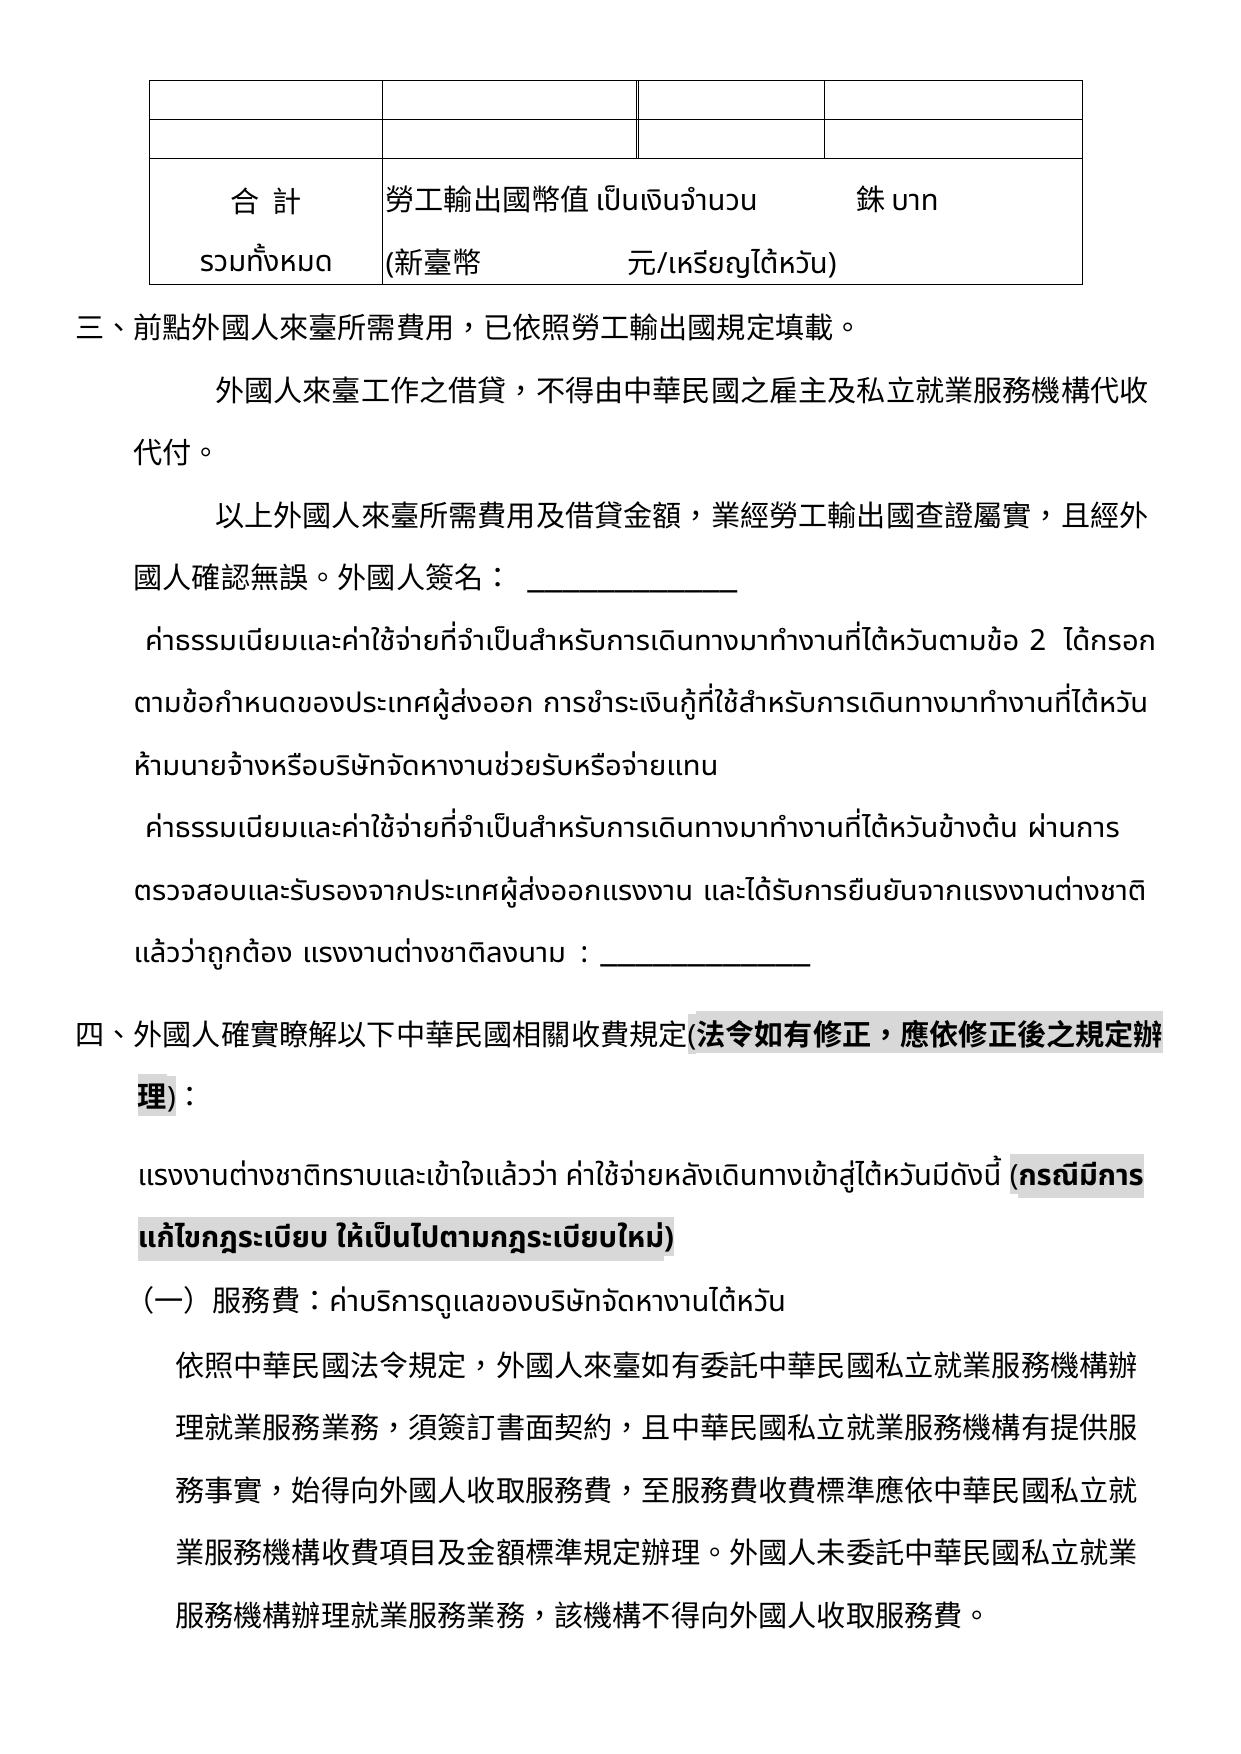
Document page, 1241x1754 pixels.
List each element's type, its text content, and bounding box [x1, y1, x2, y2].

table_cell [825, 120, 1082, 157]
text 以上外國人來臺所需費用及借貸金額，業經勞工輸出國查證屬實，且經外國人確認無誤。外國人簽名： ____________ [75, 472, 1165, 597]
text 四、外國人確實瞭解以下中華民國相關收費規定(法令如有修正，應依修正後之規定辦理)： [75, 991, 1165, 1116]
text ค่าธรรมเนียมและค่าใช้จ่ายที่จำเป็นสำหรับการเดินทางมาทำงานที่ไต้หวันข้างต้น ผ่านการตรวจสอบและรับรองจากประเทศผู้ส่งออกแรงงาน และได้รับการยืนยันจากแรงงานต่างชาติแล้วว่าถูกต้อง แรงงานต่างชาติลงนาม : ____________ [75, 784, 1165, 972]
text 外國人來臺工作之借貸，不得由中華民國之雇主及私立就業服務機構代收代付。 [75, 347, 1165, 472]
text 三、前點外國人來臺所需費用，已依照勞工輸出國規定填載。 [75, 284, 1165, 347]
table_cell [825, 81, 1082, 119]
table_cell [639, 81, 824, 119]
text ค่าธรรมเนียมและค่าใช้จ่ายที่จำเป็นสำหรับการเดินทางมาทำงานที่ไต้หวันตามข้อ 2 ได้กรอกตามข้อกำหนดของประเทศผู้ส่งออก การชำระเงินกู้ที่ใช้สำหรับการเดินทางมาทำงานที่ไต้หวัน ห้ามนายจ้างหรือบริษัทจัดหางานช่วยรับหรือจ่ายแทน [75, 597, 1165, 784]
table_cell 合 計 รวมทั้งหมด [150, 159, 382, 283]
text （一）服務費：ค่าบริการดูแลของบริษัทจัดหางานไต้หวัน [125, 1259, 1165, 1322]
table_cell [150, 120, 382, 157]
text แรงงานต่างชาติทราบและเข้าใจแล้วว่า ค่าใช้จ่ายหลังเดินทางเข้าสู่ไต้หวันมีดังนี้ (กรณีมีการแก้ไขกฎระเบียบ ให้เป็นไปตามกฎระเบียบใหม่) [137, 1134, 1165, 1259]
table_cell [639, 120, 824, 157]
table_cell [383, 81, 636, 119]
text 依照中華民國法令規定，外國人來臺如有委託中華民國私立就業服務機構辦理就業服務業務，須簽訂書面契約，且中華民國私立就業服務機構有提供服務事實，始得向外國人收取服務費，至服務費收費標準應依中華民國私立就業服務機構收費項目及金額標準規定辦理。外國人未委託中華民國私立就業服務機構辦理就業服務業務，該機構不得向外國人收取服務費。 [175, 1322, 1165, 1634]
table_cell [383, 120, 636, 157]
table_cell 勞工輸出國幣值เป็นเงินจำนวน 銖บาท (新臺幣 元/เหรียญไต้หวัน) [383, 159, 1082, 283]
table_cell [150, 81, 382, 119]
